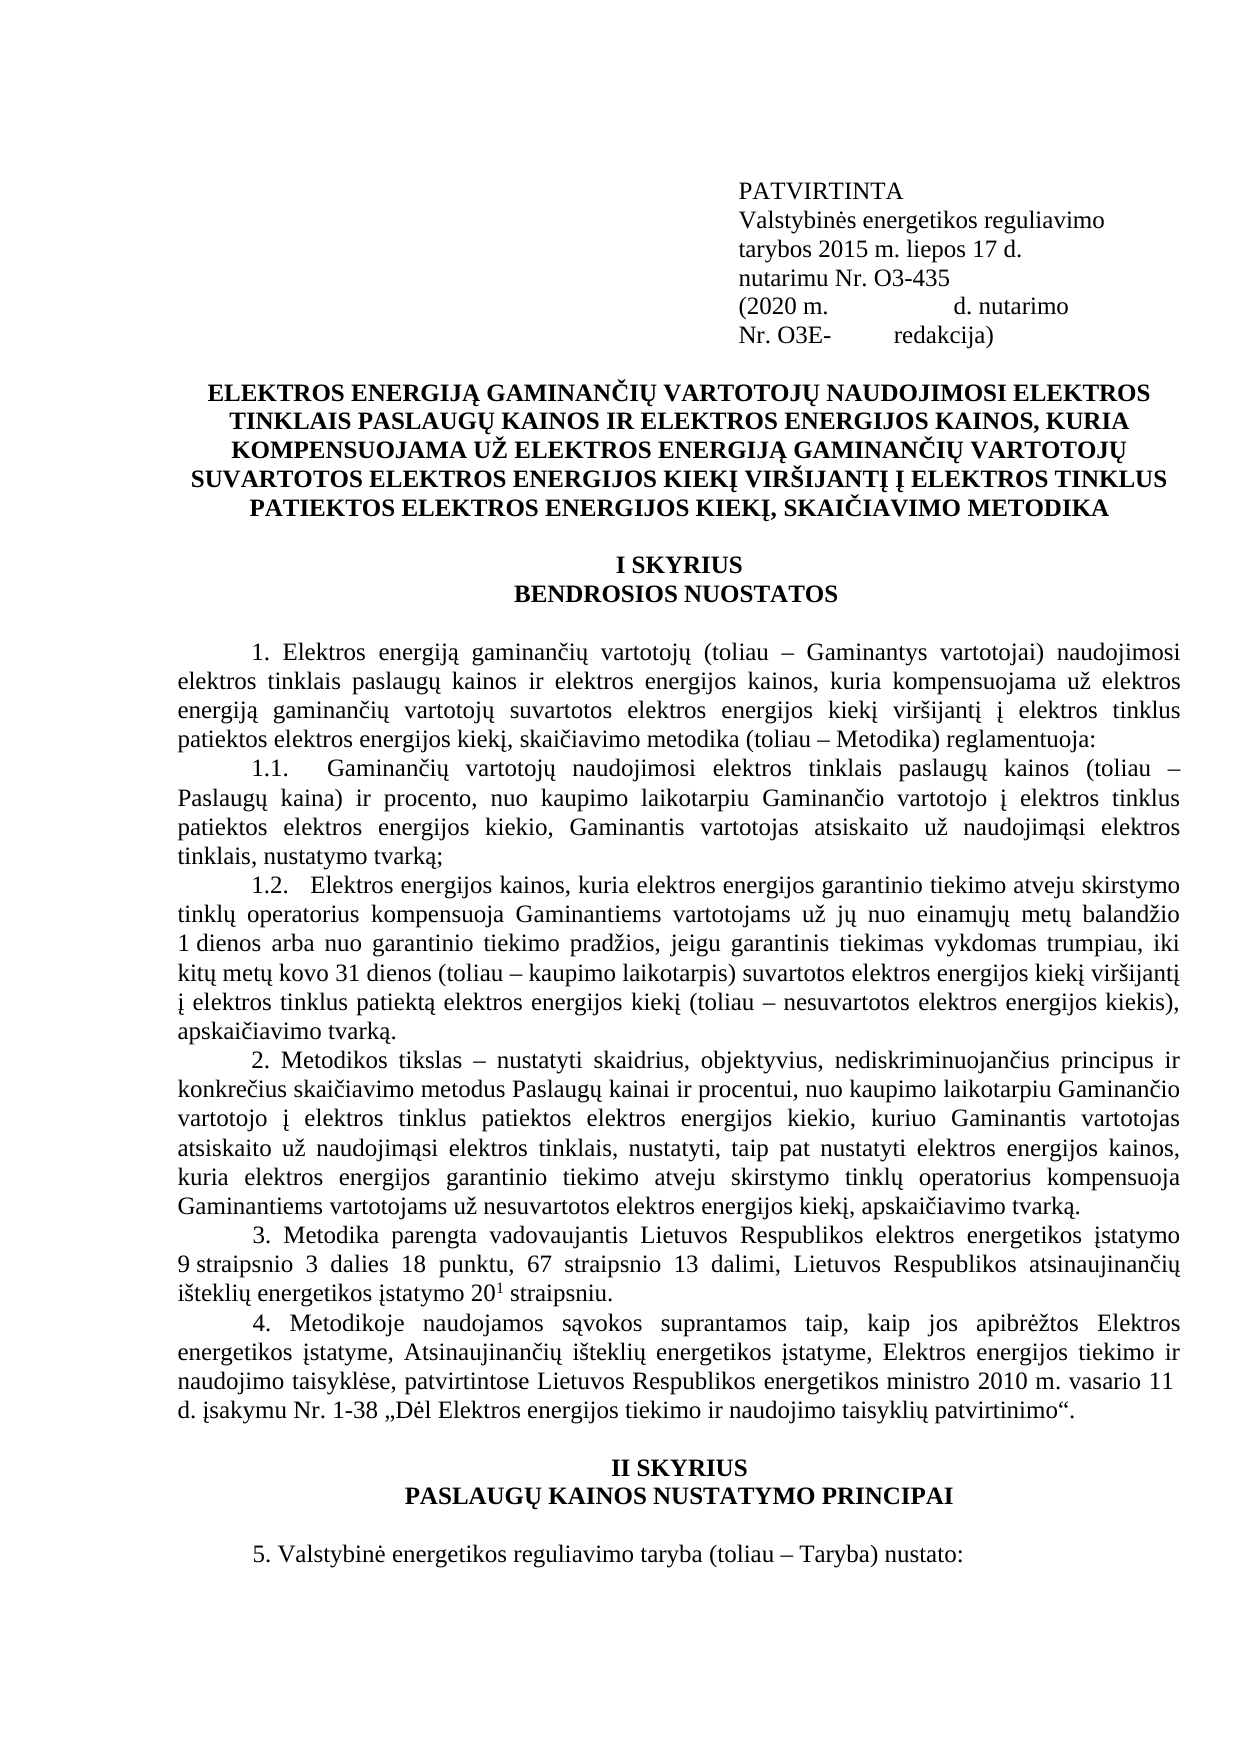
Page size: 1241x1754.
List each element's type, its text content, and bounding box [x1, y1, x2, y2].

text nutarimu Nr. O3-435 [738, 263, 1181, 291]
text 3. Metodika parengta vadovaujantis Lietuvos Respublikos elektros energetikos įstatymo 9 straipsnio 3 dalies 18 punktu, 67 straipsnio 13 dalimi, Lietuvos Respublikos atsinaujinančių išteklių energetikos įstatymo 201 straipsniu. [177, 1220, 1181, 1307]
text Nr. O3E- redakcija) [738, 320, 1181, 349]
text PATVIRTINTA [738, 176, 1181, 205]
text 4. Metodikoje naudojamos sąvokos suprantamos taip, kaip jos apibrėžtos Elektros energetikos įstatyme, Atsinaujinančių išteklių energetikos įstatyme, Elektros energijos tiekimo ir naudojimo taisyklėse, patvirtintose Lietuvos Respublikos energetikos ministro 2010 m. vasario 11 d. įsakymu Nr. 1-38 „Dėl Elektros energijos tiekimo ir naudojimo taisyklių patvirtinimo“. [177, 1307, 1181, 1424]
text 5. Valstybinė energetikos reguliavimo taryba (toliau – Taryba) nustato: [177, 1539, 1181, 1568]
text Valstybinės energetikos reguliavimo tarybos 2015 m. liepos 17 d. [738, 205, 1181, 263]
text 2. Metodikos tikslas – nustatyti skaidrius, objektyvius, nediskriminuojančius principus ir konkrečius skaičiavimo metodus Paslaugų kainai ir procentui, nuo kaupimo laikotarpiu Gaminančio vartotojo į elektros tinklus patiektos elektros energijos kiekio, kuriuo Gaminantis vartotojas atsiskaito už naudojimąsi elektros tinklais, nustatyti, taip pat nustatyti elektros energijos kainos, kuria elektros energijos garantinio tiekimo atveju skirstymo tinklų operatorius kompensuoja Gaminantiems vartotojams už nesuvartotos elektros energijos kiekį, apskaičiavimo tvarką. [177, 1045, 1181, 1220]
text BENDROSIOS NUOSTATOS [177, 579, 1181, 608]
text II SKYRIUS [177, 1453, 1181, 1481]
text PASLAUGŲ KAINOS NUSTATYMO PRINCIPAI [177, 1481, 1181, 1510]
text ELEKTROS ENERGIJĄ GAMINANČIŲ VARTOTOJŲ NAUDOJIMOSI ELEKTROS TINKLAIS PASLAUGŲ KAINOS IR ELEKTROS ENERGIJOS KAINOS, KURIA KOMPENSUOJAMA UŽ ELEKTROS ENERGIJĄ GAMINANČIŲ VARTOTOJŲ SUVARTOTOS ELEKTROS ENERGIJOS KIEKĮ VIRŠIJANTĮ Į ELEKTROS TINKLUS PATIEKTOS ELEKTROS ENERGIJOS KIEKĮ, SKAIČIAVIMO METODIKA [177, 378, 1181, 521]
text 1. Elektros energiją gaminančių vartotojų (toliau – Gaminantys vartotojai) naudojimosi elektros tinklais paslaugų kainos ir elektros energijos kainos, kuria kompensuojama už elektros energiją gaminančių vartotojų suvartotos elektros energijos kiekį viršijantį į elektros tinklus patiektos elektros energijos kiekį, skaičiavimo metodika (toliau – Metodika) reglamentuoja: [177, 636, 1181, 753]
text 1.2. Elektros energijos kainos, kuria elektros energijos garantinio tiekimo atveju skirstymo tinklų operatorius kompensuoja Gaminantiems vartotojams už jų nuo einamųjų metų balandžio 1 dienos arba nuo garantinio tiekimo pradžios, jeigu garantinis tiekimas vykdomas trumpiau, iki kitų metų kovo 31 dienos (toliau – kaupimo laikotarpis) suvartotos elektros energijos kiekį viršijantį į elektros tinklus patiektą elektros energijos kiekį (toliau – nesuvartotos elektros energijos kiekis), apskaičiavimo tvarką. [177, 870, 1181, 1045]
text I SKYRIUS [177, 550, 1181, 579]
text (2020 m. d. nutarimo [738, 291, 1181, 320]
text 1.1. Gaminančių vartotojų naudojimosi elektros tinklais paslaugų kainos (toliau – Paslaugų kaina) ir procento, nuo kaupimo laikotarpiu Gaminančio vartotojo į elektros tinklus patiektos elektros energijos kiekio, Gaminantis vartotojas atsiskaito už naudojimąsi elektros tinklais, nustatymo tvarką; [177, 753, 1181, 870]
